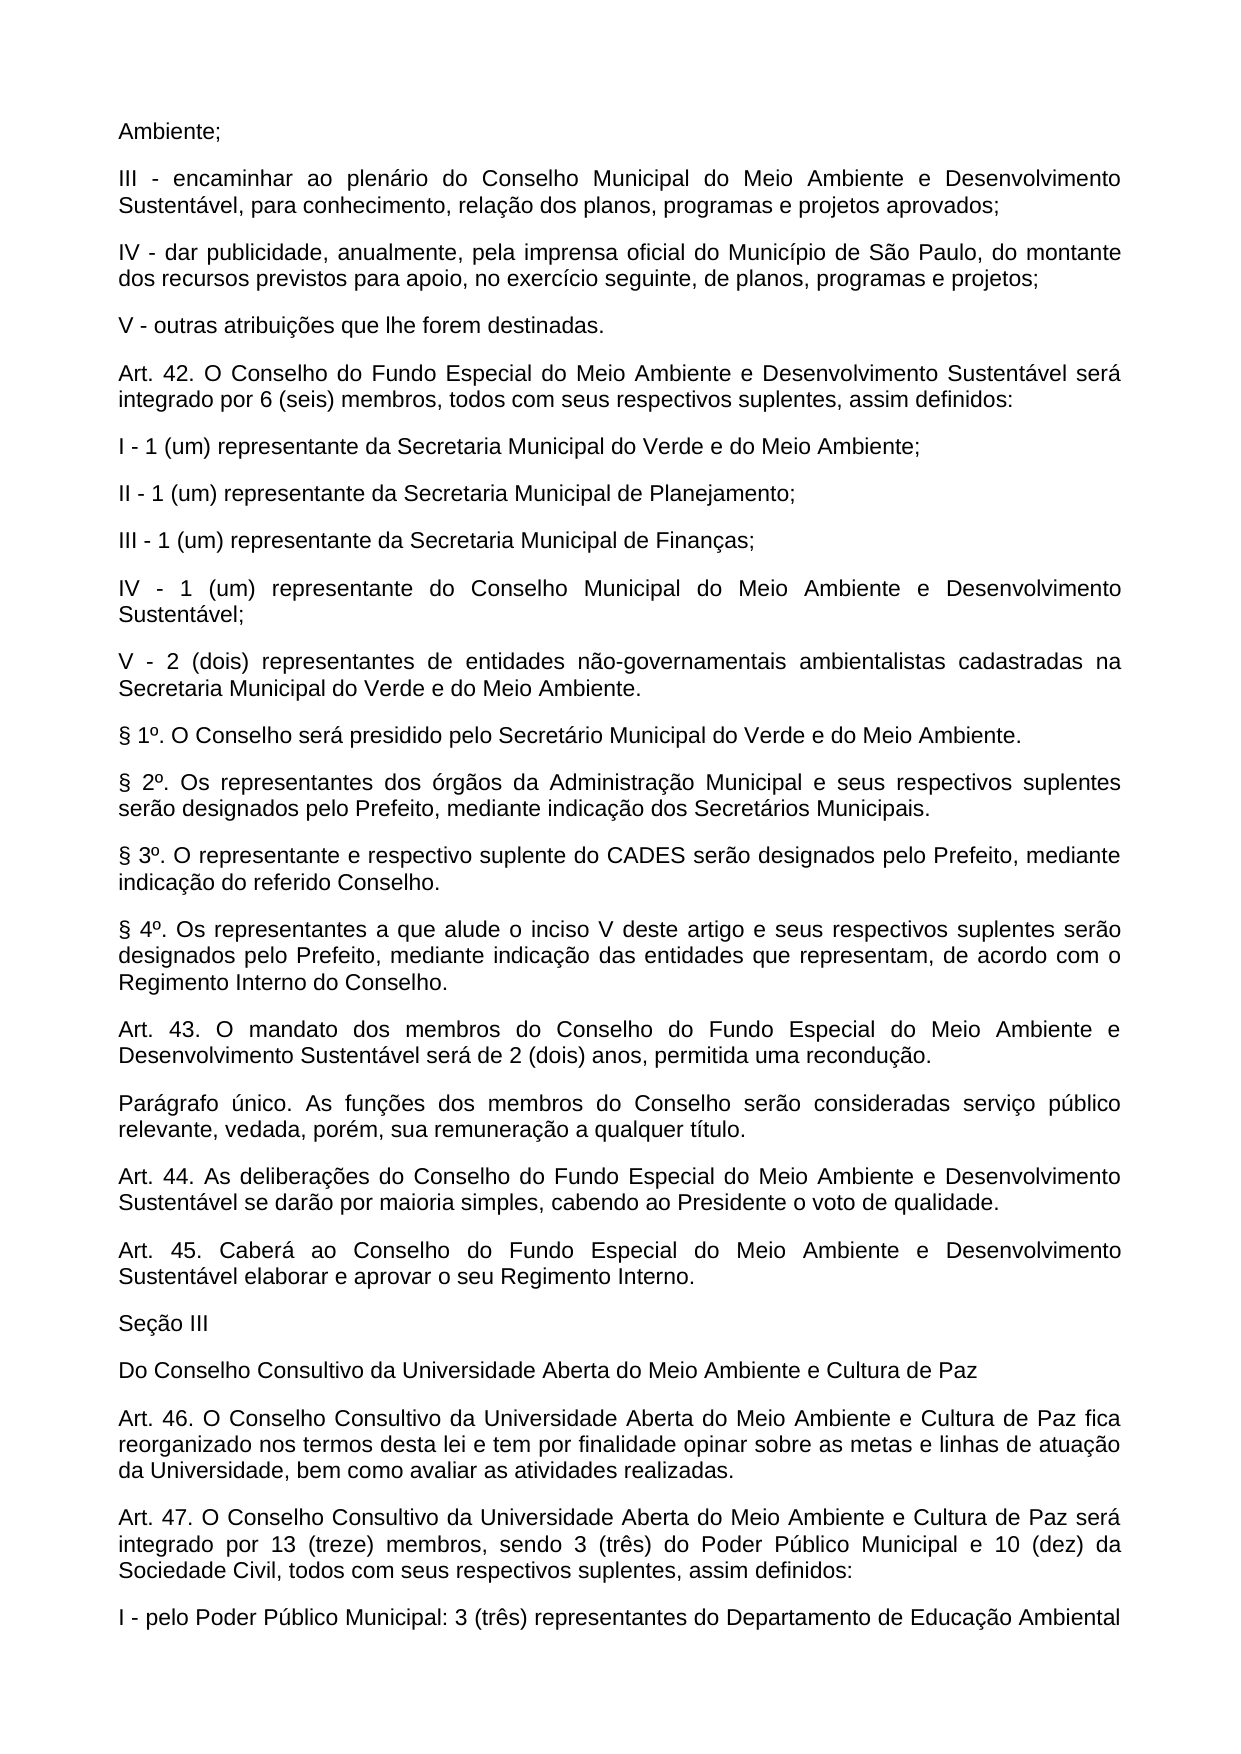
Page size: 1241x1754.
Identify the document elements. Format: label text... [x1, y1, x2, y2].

text Art. 44. As deliberações do Conselho do Fundo Especial do Meio Ambiente e Desenvolvimento Sustentável se darão por maioria simples, cabendo ao Presidente o voto de qualidade. [118, 1163, 1122, 1216]
text Seção III [118, 1310, 1122, 1336]
text Art. 42. O Conselho do Fundo Especial do Meio Ambiente e Desenvolvimento Sustentável será integrado por 6 (seis) membros, todos com seus respectivos suplentes, assim definidos: [118, 359, 1122, 412]
text § 2º. Os representantes dos órgãos da Administração Municipal e seus respectivos suplentes serão designados pelo Prefeito, mediante indicação dos Secretários Municipais. [118, 769, 1122, 822]
text V - outras atribuições que lhe forem destinadas. [118, 312, 1122, 339]
text § 1º. O Conselho será presidido pelo Secretário Municipal do Verde e do Meio Ambiente. [118, 722, 1122, 748]
text I - pelo Poder Público Municipal: 3 (três) representantes do Departamento de Educação Ambiental [118, 1604, 1122, 1631]
text Parágrafo único. As funções dos membros do Conselho serão consideradas serviço público relevante, vedada, porém, sua remuneração a qualquer título. [118, 1089, 1122, 1142]
text § 4º. Os representantes a que alude o inciso V deste artigo e seus respectivos suplentes serão designados pelo Prefeito, mediante indicação das entidades que representam, de acordo com o Regimento Interno do Conselho. [118, 916, 1122, 995]
text § 3º. O representante e respectivo suplente do CADES serão designados pelo Prefeito, mediante indicação do referido Conselho. [118, 842, 1122, 895]
text IV - 1 (um) representante do Conselho Municipal do Meio Ambiente e Desenvolvimento Sustentável; [118, 575, 1122, 627]
text III - encaminhar ao plenário do Conselho Municipal do Meio Ambiente e Desenvolvimento Sustentável, para conhecimento, relação dos planos, programas e projetos aprovados; [118, 165, 1122, 218]
text I - 1 (um) representante da Secretaria Municipal do Verde e do Meio Ambiente; [118, 433, 1122, 459]
text II - 1 (um) representante da Secretaria Municipal de Planejamento; [118, 480, 1122, 507]
text Art. 45. Caberá ao Conselho do Fundo Especial do Meio Ambiente e Desenvolvimento Sustentável elaborar e aprovar o seu Regimento Interno. [118, 1237, 1122, 1289]
text V - 2 (dois) representantes de entidades não-governamentais ambientalistas cadastradas na Secretaria Municipal do Verde e do Meio Ambiente. [118, 648, 1122, 701]
text III - 1 (um) representante da Secretaria Municipal de Finanças; [118, 527, 1122, 554]
text Do Conselho Consultivo da Universidade Aberta do Meio Ambiente e Cultura de Paz [118, 1357, 1122, 1384]
text IV - dar publicidade, anualmente, pela imprensa oficial do Município de São Paulo, do montante dos recursos previstos para apoio, no exercício seguinte, de planos, programas e projetos; [118, 239, 1122, 292]
text Art. 46. O Conselho Consultivo da Universidade Aberta do Meio Ambiente e Cultura de Paz fica reorganizado nos termos desta lei e tem por finalidade opinar sobre as metas e linhas de atuação da Universidade, bem como avaliar as atividades realizadas. [118, 1404, 1122, 1483]
text Ambiente; [118, 118, 1122, 144]
text Art. 47. O Conselho Consultivo da Universidade Aberta do Meio Ambiente e Cultura de Paz será integrado por 13 (treze) membros, sendo 3 (três) do Poder Público Municipal e 10 (dez) da Sociedade Civil, todos com seus respectivos suplentes, assim definidos: [118, 1504, 1122, 1583]
text Art. 43. O mandato dos membros do Conselho do Fundo Especial do Meio Ambiente e Desenvolvimento Sustentável será de 2 (dois) anos, permitida uma recondução. [118, 1016, 1122, 1069]
